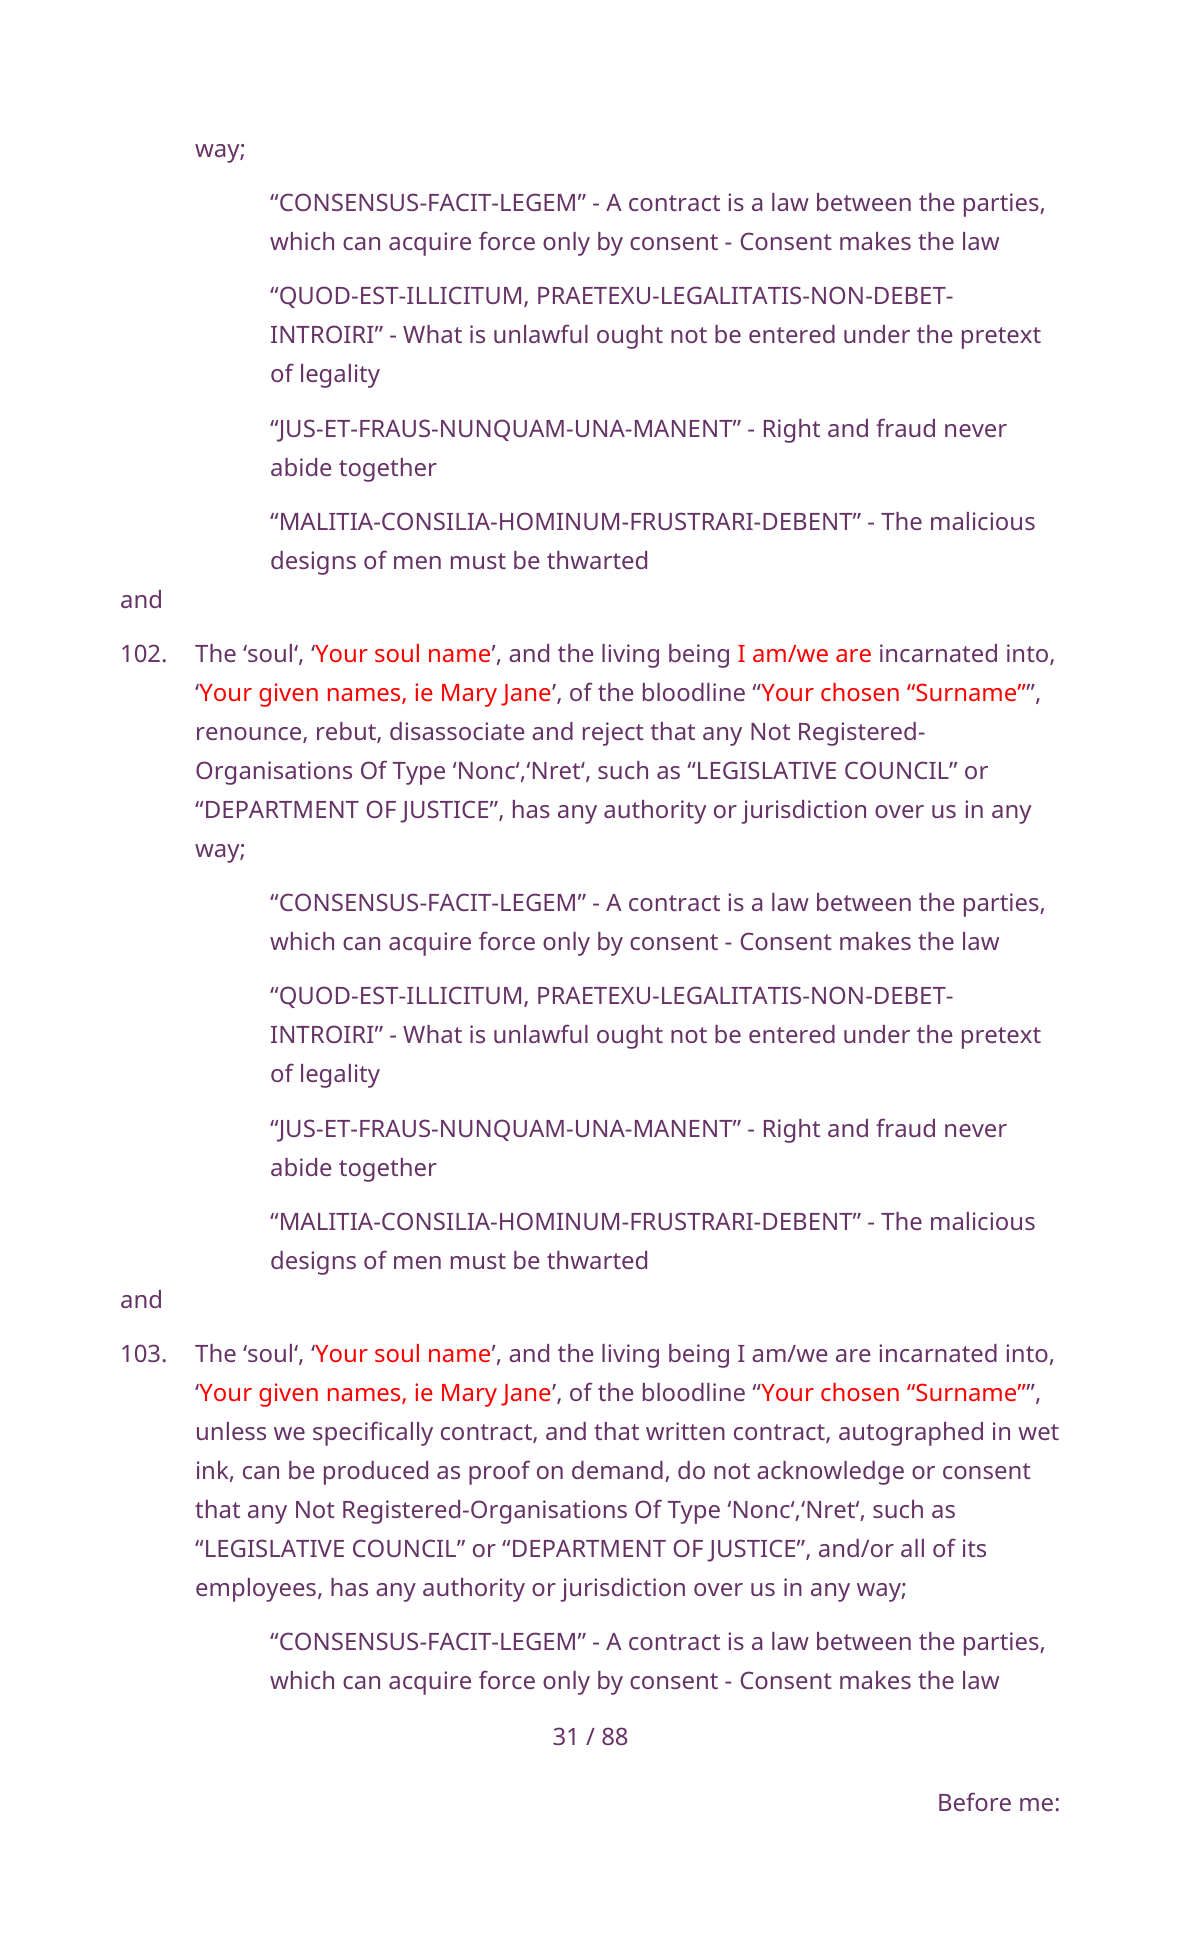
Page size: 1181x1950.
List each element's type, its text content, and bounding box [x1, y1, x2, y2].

list and [120, 1283, 1061, 1315]
list “Consensus-facit-legem” - A contract is a law between the parties, which can acquire force only by consent - Consent makes the law [232, 886, 1061, 958]
list “JUS-ET-FRAUS-NUNQUAM-UNA-MANENT” - Right and fraud never abide together [232, 411, 1061, 483]
list “JUS-ET-FRAUS-NUNQUAM-UNA-MANENT” - Right and fraud never abide together [232, 1111, 1061, 1183]
list “MALITIA-CONSILIA-HOMINUM-FRUSTRARI-DEBENT” - The malicious designs of men must be thwarted [232, 504, 1061, 576]
list The ‘soul‘, ‘Your soul name’, and the living being I am/we are incarnated into, ‘Your given names, ie Mary Jane’, of the bloodline “Your chosen “Surname””, unless we specifically contract, and that written contract, autographed in wet ink, can be produced as proof on demand, do not acknowledge or consent that any Not Registered-Organisations Of Type ‘Nonc‘,‘Nret‘, such as “LEGISLATIVE COUNCIL” or “DEPARTMENT OF JUSTICE”, and/or all of its employees, has any authority or jurisdiction over us in any way; [120, 1337, 1061, 1604]
list The ‘soul‘, ‘Your soul name’, and the living being I am/we are incarnated into, ‘Your given names, ie Mary Jane’, of the bloodline “Your chosen “Surname””, renounce, rebut, disassociate and reject that any Not Registered-Organisations Of Type ‘Nonc‘,‘Nret‘, such as “LEGISLATIVE COUNCIL” or “DEPARTMENT OF JUSTICE”, has any authority or jurisdiction over us in any way; [120, 637, 1061, 864]
list “Consensus-facit-legem” - A contract is a law between the parties, which can acquire force only by consent - Consent makes the law [232, 186, 1061, 258]
list “Consensus-facit-legem” - A contract is a law between the parties, which can acquire force only by consent - Consent makes the law [232, 1625, 1061, 1697]
list “QUOD-EST-ILLICITUM, PRAETEXU-LEGALITATIS-NON-DEBET-INTROIRI” - What is unlawful ought not be entered under the pretext of legality [232, 979, 1061, 1090]
list “QUOD-EST-ILLICITUM, PRAETEXU-LEGALITATIS-NON-DEBET-INTROIRI” - What is unlawful ought not be entered under the pretext of legality [232, 279, 1061, 390]
list way; [120, 132, 1061, 164]
list and [120, 583, 1061, 615]
list “MALITIA-CONSILIA-HOMINUM-FRUSTRARI-DEBENT” - The malicious designs of men must be thwarted [232, 1204, 1061, 1276]
